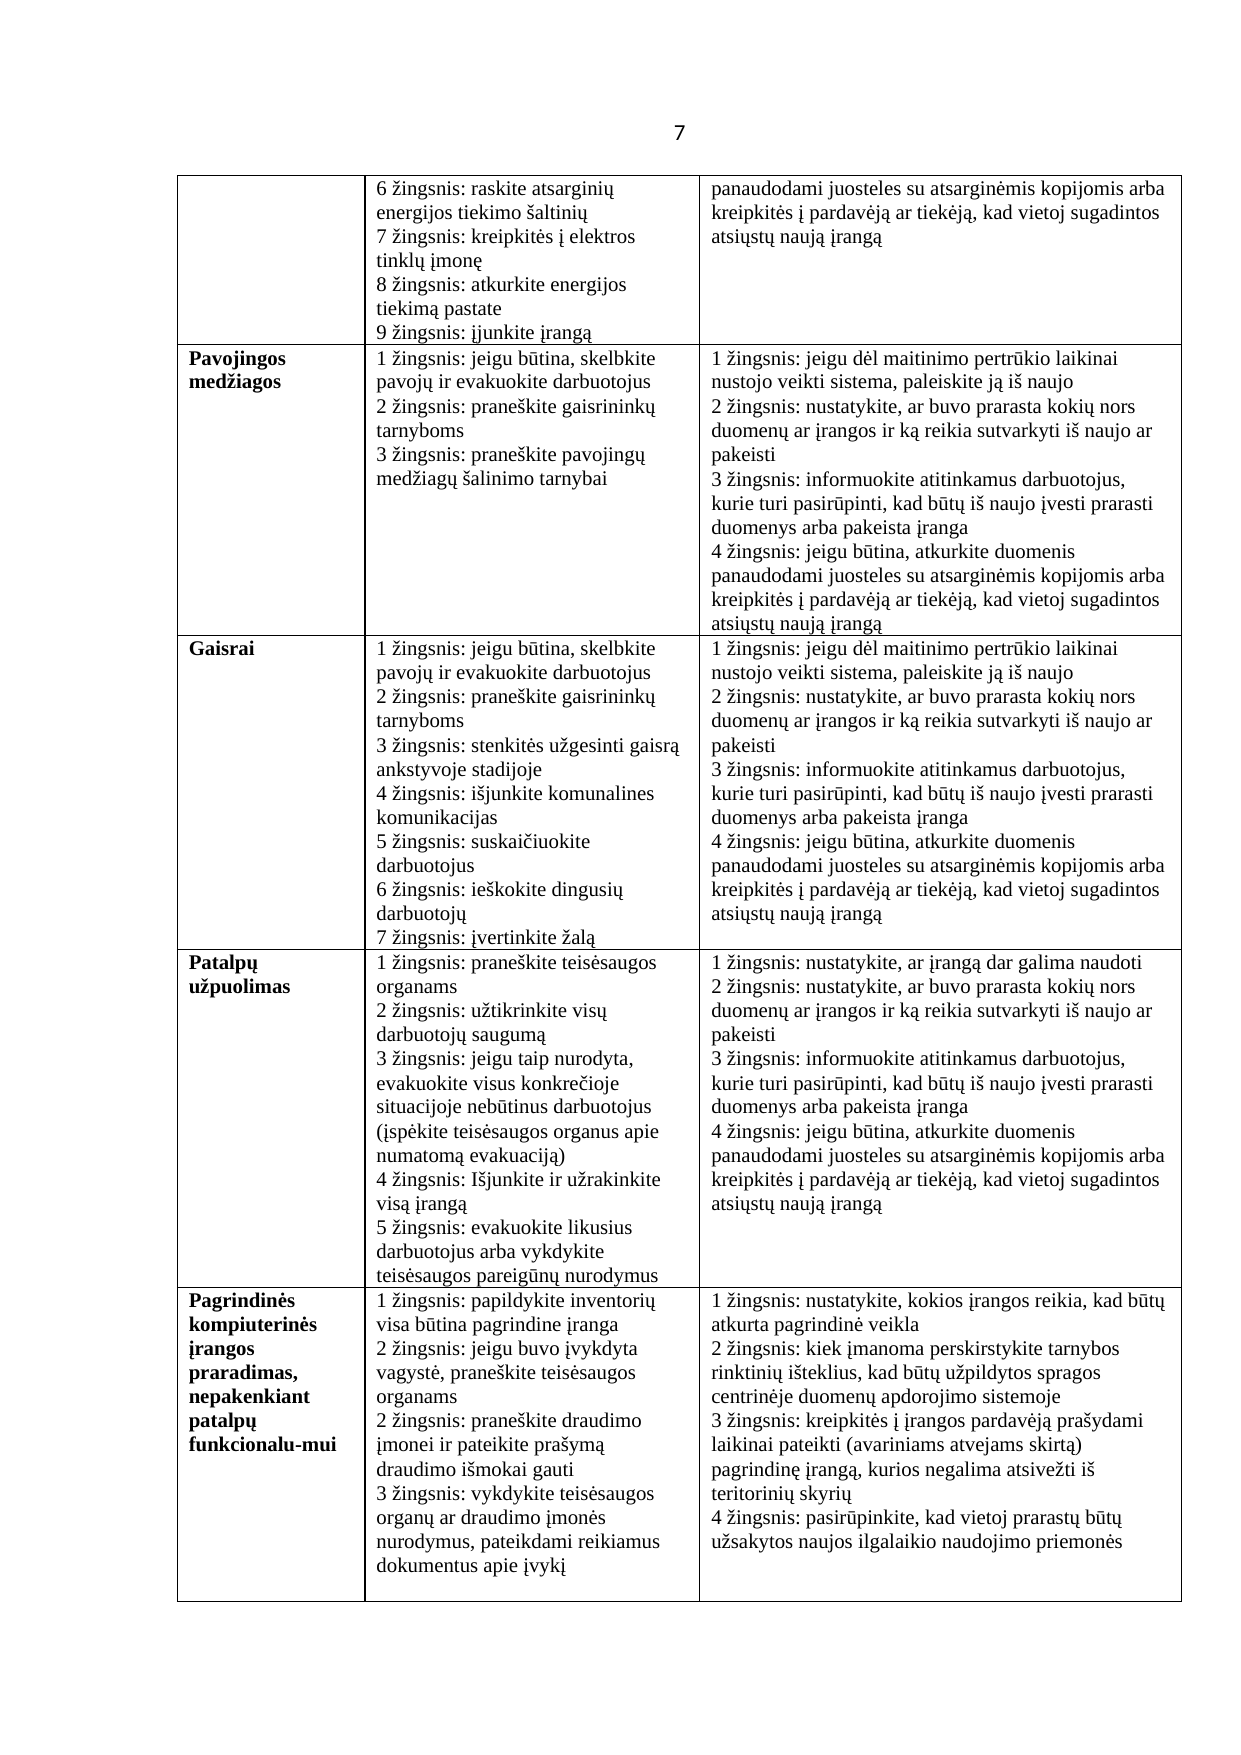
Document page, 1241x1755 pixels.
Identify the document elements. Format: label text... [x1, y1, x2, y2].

table_cell 1 žingsnis: papildykite inventorių visa būtina pagrindine įranga 2 žingsnis: jeigu buvo įvykdyta vagystė, praneškite teisėsaugos organams 2 žingsnis: praneškite draudimo įmonei ir pateikite prašymą draudimo išmokai gauti 3 žingsnis: vykdykite teisėsaugos organų ar draudimo įmonės nurodymus, pateikdami reikiamus dokumentus apie įvykį [366, 1288, 699, 1601]
table_cell Pavojingos medžiagos [178, 345, 364, 393]
table_cell Gaisrai [178, 636, 364, 949]
table_cell 2 žingsnis: praneškite gaisrininkų tarnyboms 3 žingsnis: praneškite pavojingų medžiagų šalinimo tarnybai [366, 394, 699, 635]
table_cell 1 žingsnis: nustatykite, ar įrangą dar galima naudoti 2 žingsnis: nustatykite, ar buvo prarasta kokių nors duomenų ar įrangos ir ką reikia sutvarkyti iš naujo ar pakeisti 3 žingsnis: informuokite atitinkamus darbuotojus, kurie turi pasirūpinti, kad būtų iš naujo įvesti prarasti duomenys arba pakeista įranga 4 žingsnis: jeigu būtina, atkurkite duomenis panaudodami juosteles su atsarginėmis kopijomis arba kreipkitės į pardavėją ar tiekėją, kad vietoj sugadintos atsiųstų naują įrangą [700, 950, 1181, 1287]
table_cell 2 žingsnis: nustatykite, ar buvo prarasta kokių nors duomenų ar įrangos ir ką reikia sutvarkyti iš naujo ar pakeisti [700, 394, 1181, 466]
table_cell 1 žingsnis: jeigu būtina, skelbkite pavojų ir evakuokite darbuotojus 2 žingsnis: praneškite gaisrininkų tarnyboms 3 žingsnis: stenkitės užgesinti gaisrą ankstyvoje stadijoje 4 žingsnis: išjunkite komunalines komunikacijas 5 žingsnis: suskaičiuokite darbuotojus 6 žingsnis: ieškokite dingusių darbuotojų 7 žingsnis: įvertinkite žalą [366, 636, 699, 949]
table_cell 1 žingsnis: jeigu dėl maitinimo pertrūkio laikinai nustojo veikti sistema, paleiskite ją iš naujo 2 žingsnis: nustatykite, ar buvo prarasta kokių nors duomenų ar įrangos ir ką reikia sutvarkyti iš naujo ar pakeisti 3 žingsnis: informuokite atitinkamus darbuotojus, kurie turi pasirūpinti, kad būtų iš naujo įvesti prarasti duomenys arba pakeista įranga 4 žingsnis: jeigu būtina, atkurkite duomenis panaudodami juosteles su atsarginėmis kopijomis arba kreipkitės į pardavėją ar tiekėją, kad vietoj sugadintos atsiųstų naują įrangą [700, 636, 1181, 949]
table_cell [178, 466, 364, 635]
table_cell 1 žingsnis: jeigu dėl maitinimo pertrūkio laikinai nustojo veikti sistema, paleiskite ją iš naujo [700, 345, 1181, 393]
table_cell 3 žingsnis: informuokite atitinkamus darbuotojus, kurie turi pasirūpinti, kad būtų iš naujo įvesti prarasti duomenys arba pakeista įranga 4 žingsnis: jeigu būtina, atkurkite duomenis panaudodami juosteles su atsarginėmis kopijomis arba kreipkitės į pardavėją ar tiekėją, kad vietoj sugadintos atsiųstų naują įrangą [700, 466, 1181, 635]
table_cell 6 žingsnis: raskite atsarginių energijos tiekimo šaltinių 7 žingsnis: kreipkitės į elektros tinklų įmonę 8 žingsnis: atkurkite energijos tiekimą pastate 9 žingsnis: įjunkite įrangą [366, 176, 699, 344]
table_cell 1 žingsnis: jeigu būtina, skelbkite pavojų ir evakuokite darbuotojus [366, 345, 699, 393]
table_cell Patalpų užpuolimas [178, 950, 364, 1287]
table_cell 1 žingsnis: praneškite teisėsaugos organams 2 žingsnis: užtikrinkite visų darbuotojų saugumą 3 žingsnis: jeigu taip nurodyta, evakuokite visus konkrečioje situacijoje nebūtinus darbuotojus (įspėkite teisėsaugos organus apie numatomą evakuaciją) 4 žingsnis: Išjunkite ir užrakinkite visą įrangą 5 žingsnis: evakuokite likusius darbuotojus arba vykdykite teisėsaugos pareigūnų nurodymus [366, 950, 699, 1287]
table_cell panaudodami juosteles su atsarginėmis kopijomis arba kreipkitės į pardavėją ar tiekėją, kad vietoj sugadintos atsiųstų naują įrangą [700, 176, 1181, 344]
table_cell [178, 176, 364, 344]
table_cell 1 žingsnis: nustatykite, kokios įrangos reikia, kad būtų atkurta pagrindinė veikla 2 žingsnis: kiek įmanoma perskirstykite tarnybos rinktinių išteklius, kad būtų užpildytos spragos centrinėje duomenų apdorojimo sistemoje 3 žingsnis: kreipkitės į įrangos pardavėją prašydami laikinai pateikti (avariniams atvejams skirtą) pagrindinę įrangą, kurios negalima atsivežti iš teritorinių skyrių 4 žingsnis: pasirūpinkite, kad vietoj prarastų būtų užsakytos naujos ilgalaikio naudojimo priemonės [700, 1288, 1181, 1601]
table_cell Pagrindinės kompiuterinės įrangos praradimas, nepakenkiant patalpų funkcionalu-mui [178, 1288, 364, 1601]
table_cell [178, 394, 364, 466]
